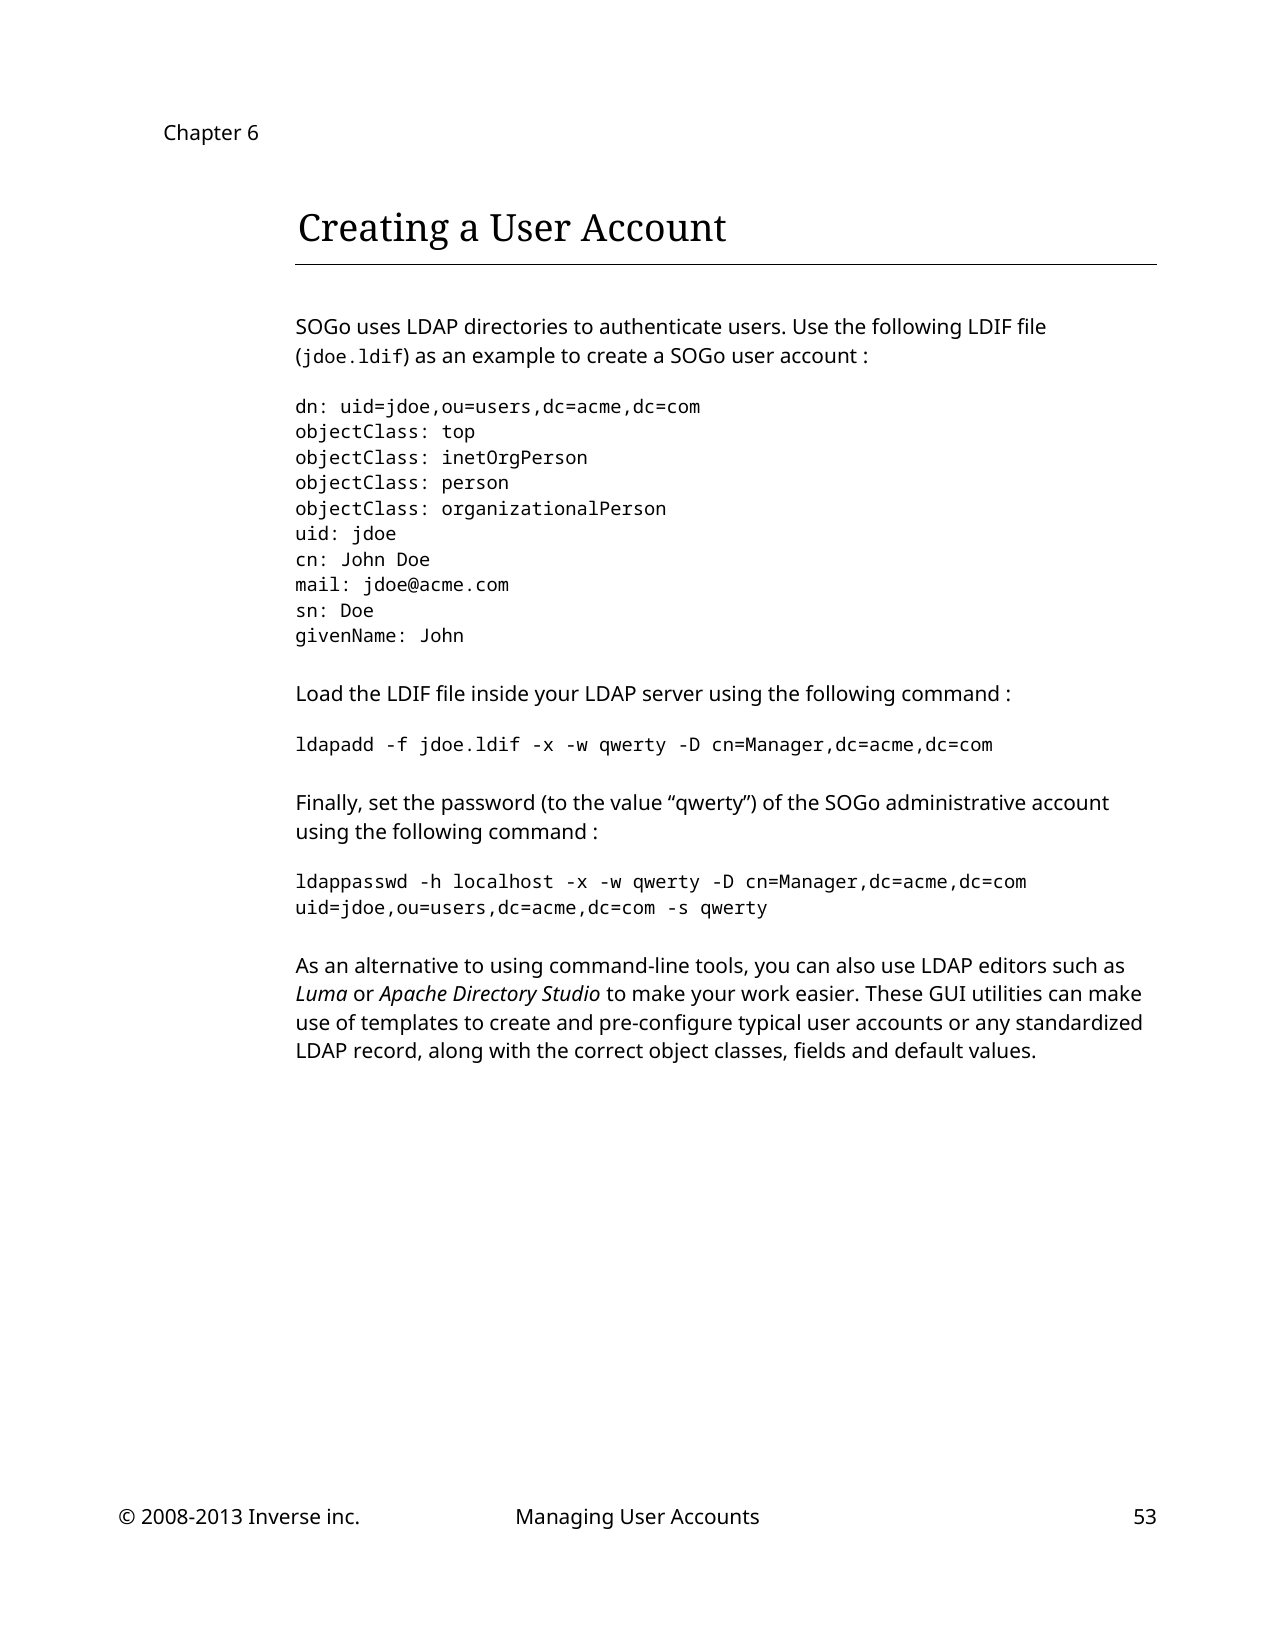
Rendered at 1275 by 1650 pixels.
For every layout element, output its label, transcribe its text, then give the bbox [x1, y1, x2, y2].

text As an alternative to using command-line tools, you can also use LDAP editors such as Luma or Apache Directory Studio to make your work easier. These GUI utilities can make use of templates to create and pre-configure typical user accounts or any standardized LDAP record, along with the correct object classes, fields and default values. [295, 951, 1157, 1065]
text uid: jdoe [295, 521, 1157, 546]
text Finally, set the password (to the value “qwerty”) of the SOGo administrative account using the following command : [295, 788, 1157, 845]
subtitle Creating a User Account [295, 201, 1157, 264]
text objectClass: person [295, 469, 1157, 495]
text Load the LDIF file inside your LDAP server using the following command : [295, 679, 1157, 708]
text dn: uid=jdoe,ou=users,dc=acme,dc=com [295, 393, 1157, 418]
text objectClass: top [295, 418, 1157, 444]
text mail: jdoe@acme.com [295, 572, 1157, 597]
text ldappasswd -h localhost -x -w qwerty -D cn=Manager,dc=acme,dc=com uid=jdoe,ou=users,dc=acme,dc=com -s qwerty [295, 869, 1157, 920]
text objectClass: inetOrgPerson [295, 444, 1157, 469]
text ldapadd -f jdoe.ldif -x -w qwerty -D cn=Manager,dc=acme,dc=com [295, 732, 1157, 757]
text SOGo uses LDAP directories to authenticate users. Use the following LDIF file (jdoe.ldif) as an example to create a SOGo user account : [295, 312, 1157, 369]
text objectClass: organizationalPerson [295, 495, 1157, 521]
text givenName: John [295, 623, 1157, 648]
text cn: John Doe [295, 546, 1157, 572]
text sn: Doe [295, 597, 1157, 623]
